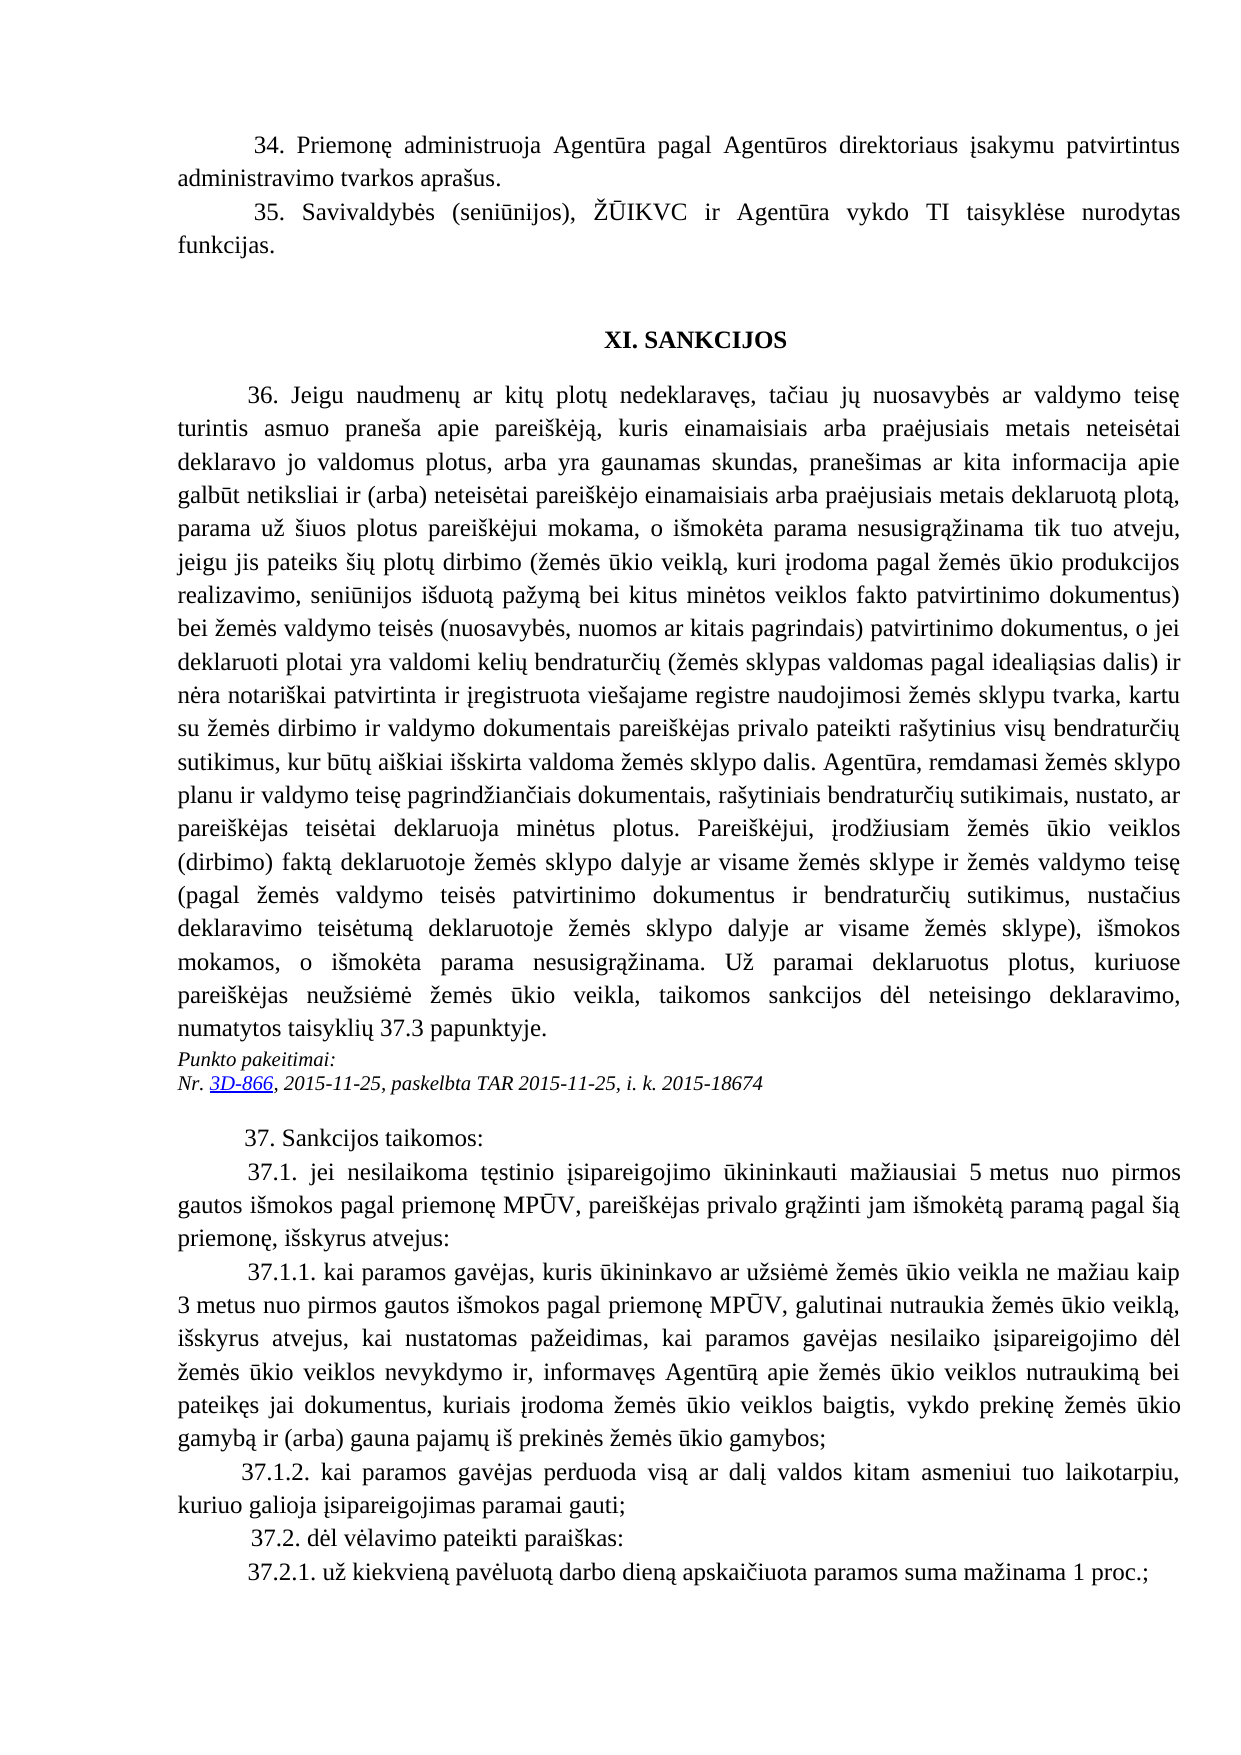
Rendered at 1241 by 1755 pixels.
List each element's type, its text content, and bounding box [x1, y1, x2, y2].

text Punkto pakeitimai: [177, 1047, 1181, 1071]
text XI. SANKCIJOS [177, 325, 1181, 354]
text Nr. 3D-866, 2015-11-25, paskelbta TAR 2015-11-25, i. k. 2015-18674 [177, 1071, 1181, 1095]
text 37.2.1. už kiekvieną pavėluotą darbo dieną apskaičiuota paramos suma mažinama 1 proc.; [177, 1557, 1181, 1586]
text 37. Sankcijos taikomos: [177, 1123, 1181, 1152]
text 37.1.1. kai paramos gavėjas, kuris ūkininkavo ar užsiėmė žemės ūkio veikla ne mažiau kaip 3 metus nuo pirmos gautos išmokos pagal priemonę MPŪV, galutinai nutraukia žemės ūkio veiklą, išskyrus atvejus, kai nustatomas pažeidimas, kai paramos gavėjas nesilaiko įsipareigojimo dėl žemės ūkio veiklos nevykdymo ir, informavęs Agentūrą apie žemės ūkio veiklos nutraukimą bei pateikęs jai dokumentus, kuriais įrodoma žemės ūkio veiklos baigtis, vykdo prekinę žemės ūkio gamybą ir (arba) gauna pajamų iš prekinės žemės ūkio gamybos; [177, 1257, 1181, 1452]
text 34. Priemonę administruoja Agentūra pagal Agentūros direktoriaus įsakymu patvirtintus administravimo tvarkos aprašus. [177, 130, 1181, 192]
text 37.2. dėl vėlavimo pateikti paraiškas: [177, 1523, 1181, 1552]
text 35. Savivaldybės (seniūnijos), ŽŪIKVC ir Agentūra vykdo TI taisyklėse nurodytas funkcijas. [177, 197, 1181, 259]
text 37.1.2. kai paramos gavėjas perduoda visą ar dalį valdos kitam asmeniui tuo laikotarpiu, kuriuo galioja įsipareigojimas paramai gauti; [177, 1457, 1181, 1519]
text 37.1. jei nesilaikoma tęstinio įsipareigojimo ūkininkauti mažiausiai 5 metus nuo pirmos gautos išmokos pagal priemonę MPŪV, pareiškėjas privalo grąžinti jam išmokėtą paramą pagal šią priemonę, išskyrus atvejus: [177, 1157, 1181, 1252]
text 36. Jeigu naudmenų ar kitų plotų nedeklaravęs, tačiau jų nuosavybės ar valdymo teisę turintis asmuo praneša apie pareiškėją, kuris einamaisiais arba praėjusiais metais neteisėtai deklaravo jo valdomus plotus, arba yra gaunamas skundas, pranešimas ar kita informacija apie galbūt netiksliai ir (arba) neteisėtai pareiškėjo einamaisiais arba praėjusiais metais deklaruotą plotą, parama už šiuos plotus pareiškėjui mokama, o išmokėta parama nesusigrąžinama tik tuo atveju, jeigu jis pateiks šių plotų dirbimo (žemės ūkio veiklą, kuri įrodoma pagal žemės ūkio produkcijos realizavimo, seniūnijos išduotą pažymą bei kitus minėtos veiklos fakto patvirtinimo dokumentus) bei žemės valdymo teisės (nuosavybės, nuomos ar kitais pagrindais) patvirtinimo dokumentus, o jei deklaruoti plotai yra valdomi kelių bendraturčių (žemės sklypas valdomas pagal idealiąsias dalis) ir nėra notariškai patvirtinta ir įregistruota viešajame registre naudojimosi žemės sklypu tvarka, kartu su žemės dirbimo ir valdymo dokumentais pareiškėjas privalo pateikti rašytinius visų bendraturčių sutikimus, kur būtų aiškiai išskirta valdoma žemės sklypo dalis. Agentūra, remdamasi žemės sklypo planu ir valdymo teisę pagrindžiančiais dokumentais, rašytiniais bendraturčių sutikimais, nustato, ar pareiškėjas teisėtai deklaruoja minėtus plotus. Pareiškėjui, įrodžiusiam žemės ūkio veiklos (dirbimo) faktą deklaruotoje žemės sklypo dalyje ar visame žemės sklype ir žemės valdymo teisę (pagal žemės valdymo teisės patvirtinimo dokumentus ir bendraturčių sutikimus, nustačius deklaravimo teisėtumą deklaruotoje žemės sklypo dalyje ar visame žemės sklype), išmokos mokamos, o išmokėta parama nesusigrąžinama. Už paramai deklaruotus plotus, kuriuose pareiškėjas neužsiėmė žemės ūkio veikla, taikomos sankcijos dėl neteisingo deklaravimo, numatytos taisyklių 37.3 papunktyje. [177, 380, 1181, 1042]
